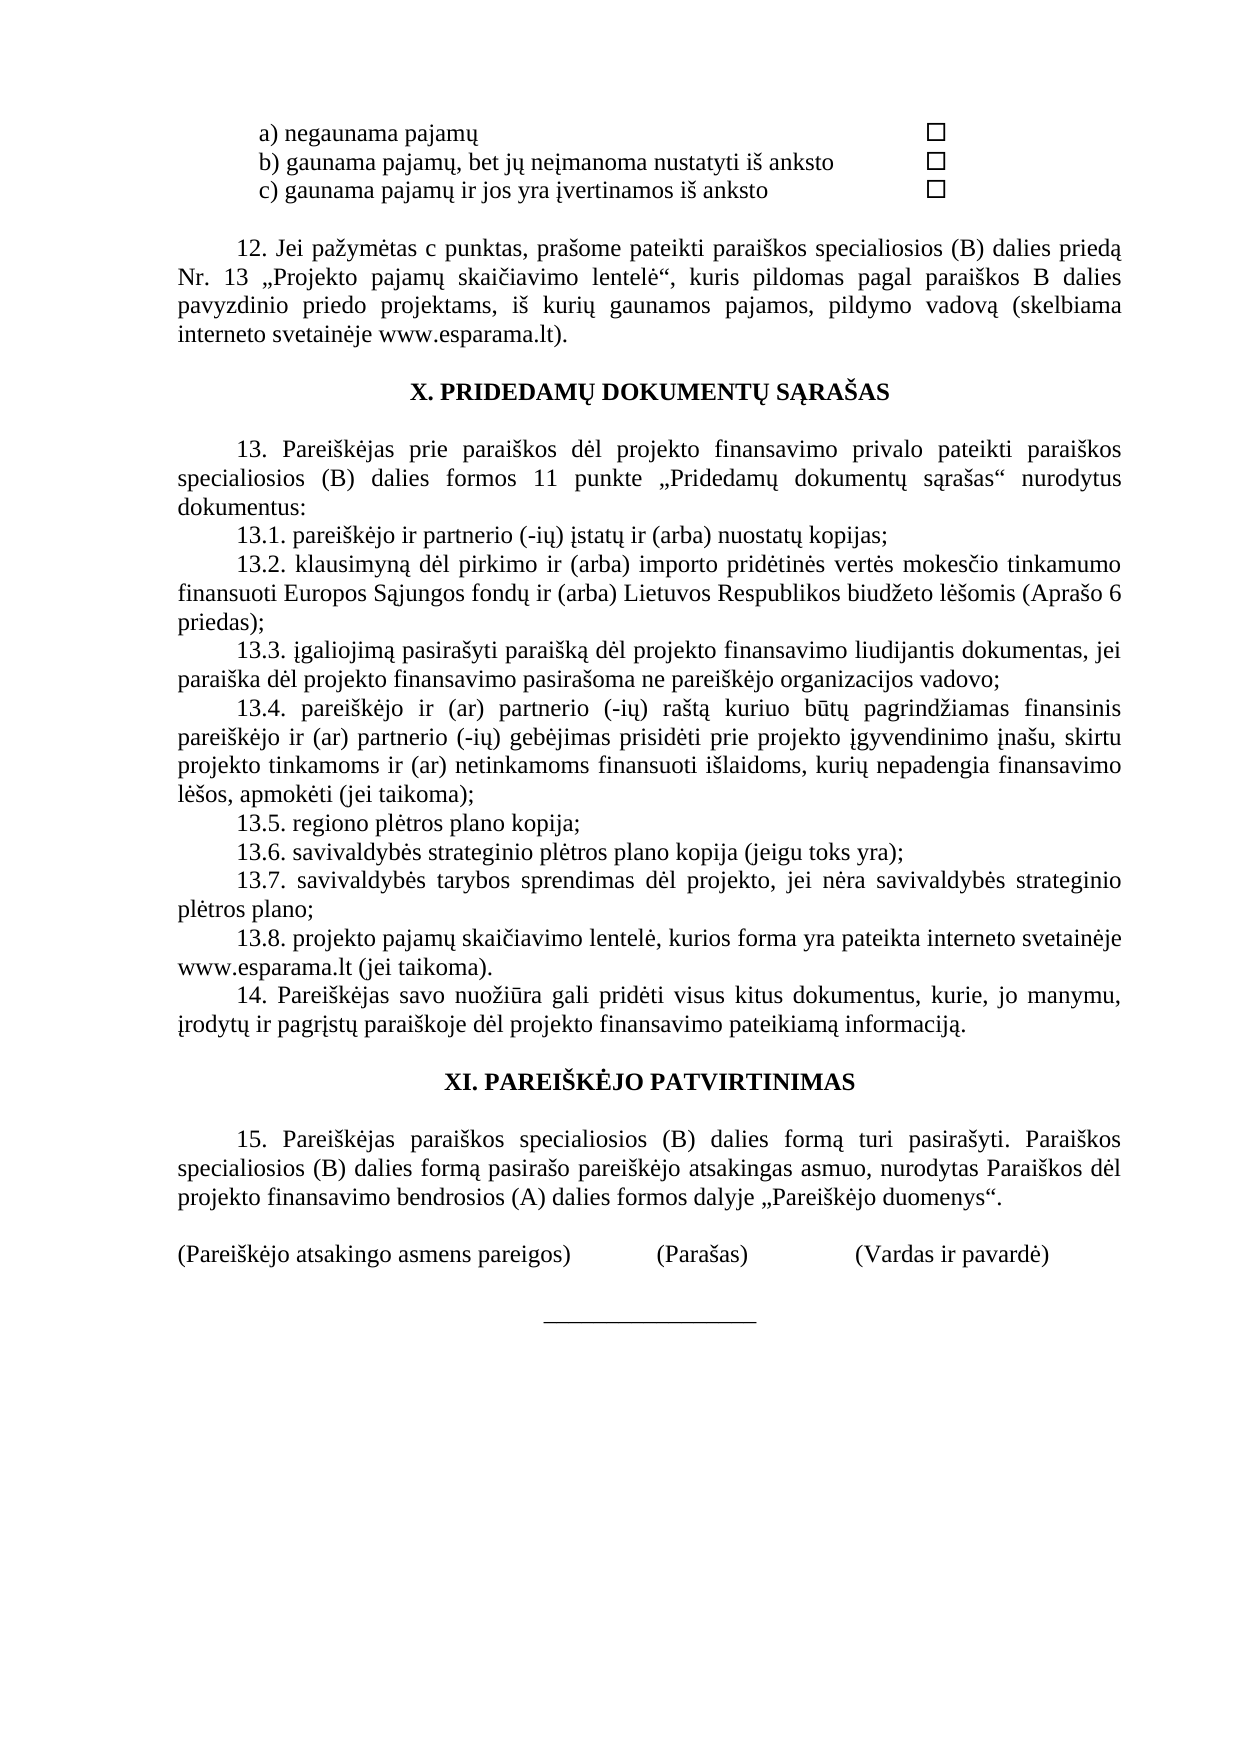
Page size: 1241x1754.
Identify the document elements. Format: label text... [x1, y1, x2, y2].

text 13.8. projekto pajamų skaičiavimo lentelė, kurios forma yra pateikta interneto svetainėje www.esparama.lt (jei taikoma). [177, 923, 1122, 981]
text 14. Pareiškėjas savo nuožiūra gali pridėti visus kitus dokumentus, kurie, jo manymu, įrodytų ir pagrįstų paraiškoje dėl projekto finansavimo pateikiamą informaciją. [177, 981, 1122, 1038]
text 12. Jei pažymėtas c punktas, prašome pateikti paraiškos specialiosios (B) dalies priedą Nr. 13 „Projekto pajamų skaičiavimo lentelė“, kuris pildomas pagal paraiškos B dalies pavyzdinio priedo projektams, iš kurių gaunamos pajamos, pildymo vadovą (skelbiama interneto svetainėje www.esparama.lt). [177, 233, 1122, 348]
text 13.1. pareiškėjo ir partnerio (-ių) įstatų ir (arba) nuostatų kopijas; [177, 521, 1122, 549]
table_cell [] [914, 176, 1145, 204]
table_cell b) gaunama pajamų, bet jų neįmanoma nustatyti iš anksto [189, 147, 913, 176]
text 13.5. regiono plėtros plano kopija; [177, 808, 1122, 837]
text _________________ [177, 1297, 1122, 1326]
text 13.3. įgaliojimą pasirašyti paraišką dėl projekto finansavimo liudijantis dokumentas, jei paraiška dėl projekto finansavimo pasirašoma ne pareiškėjo organizacijos vadovo; [177, 636, 1122, 693]
table_header a) negaunama pajamų [189, 118, 913, 147]
text 13.7. savivaldybės tarybos sprendimas dėl projekto, jei nėra savivaldybės strateginio plėtros plano; [177, 866, 1122, 923]
table_header [] [914, 118, 1145, 147]
text 13. Pareiškėjas prie paraiškos dėl projekto finansavimo privalo pateikti paraiškos specialiosios (B) dalies formos 11 punkte „Pridedamų dokumentų sąrašas“ nurodytus dokumentus: [177, 434, 1122, 521]
text XI. PAREIŠKĖJO PATVIRTINIMAS [177, 1067, 1122, 1096]
table_cell c) gaunama pajamų ir jos yra įvertinamos iš anksto [189, 176, 913, 204]
text 15. Pareiškėjas paraiškos specialiosios (B) dalies formą turi pasirašyti. Paraiškos specialiosios (B) dalies formą pasirašo pareiškėjo atsakingas asmuo, nurodytas Paraiškos dėl projekto finansavimo bendrosios (A) dalies formos dalyje „Pareiškėjo duomenys“. [177, 1124, 1122, 1211]
text 13.6. savivaldybės strateginio plėtros plano kopija (jeigu toks yra); [177, 837, 1122, 866]
text X. PRIDEDAMŲ DOKUMENTŲ SĄRAŠAS [177, 377, 1122, 406]
text 13.2. klausimyną dėl pirkimo ir (arba) importo pridėtinės vertės mokesčio tinkamumo finansuoti Europos Sąjungos fondų ir (arba) Lietuvos Respublikos biudžeto lėšomis (Aprašo 6 priedas); [177, 549, 1122, 636]
text (Pareiškėjo atsakingo asmens pareigos) (Parašas) (Vardas ir pavardė) [177, 1239, 1122, 1268]
table_cell [] [914, 147, 1145, 176]
text 13.4. pareiškėjo ir (ar) partnerio (-ių) raštą kuriuo būtų pagrindžiamas finansinis pareiškėjo ir (ar) partnerio (-ių) gebėjimas prisidėti prie projekto įgyvendinimo įnašu, skirtu projekto tinkamoms ir (ar) netinkamoms finansuoti išlaidoms, kurių nepadengia finansavimo lėšos, apmokėti (jei taikoma); [177, 693, 1122, 808]
